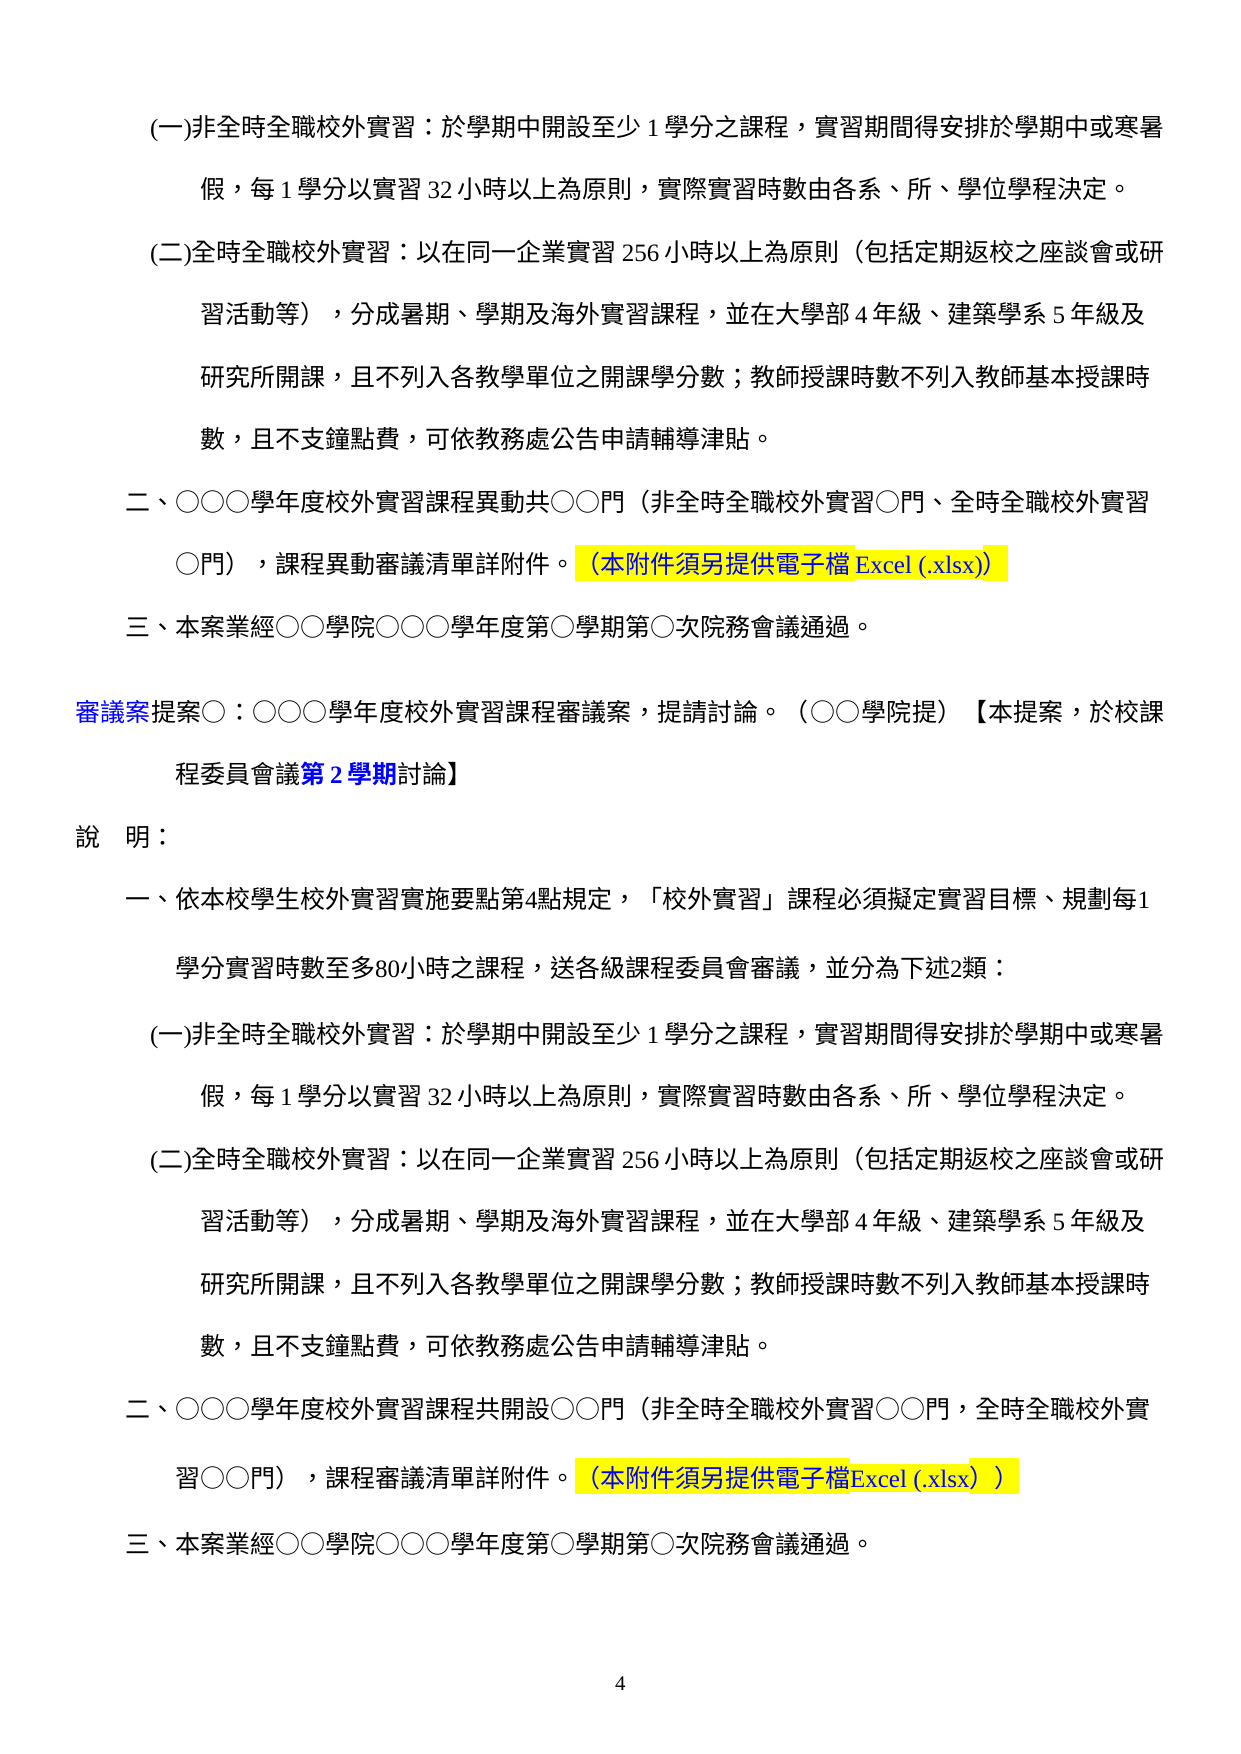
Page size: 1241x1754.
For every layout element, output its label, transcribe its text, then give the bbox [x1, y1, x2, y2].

text (二)全時全職校外實習：以在同一企業實習256小時以上為原則（包括定期返校之座談會或研習活動等），分成暑期、學期及海外實習課程，並在大學部4年級、建築學系5年級及研究所開課，且不列入各教學單位之開課學分數；教師授課時數不列入教師基本授課時數，且不支鐘點費，可依教務處公告申請輔導津貼。 [150, 209, 1165, 459]
text 二、○○○學年度校外實習課程異動共○○門（非全時全職校外實習○門、全時全職校外實習○門），課程異動審議清單詳附件。（本附件須另提供電子檔Excel (.xlsx)） [125, 459, 1165, 584]
text (二)全時全職校外實習：以在同一企業實習256小時以上為原則（包括定期返校之座談會或研習活動等），分成暑期、學期及海外實習課程，並在大學部4年級、建築學系5年級及研究所開課，且不列入各教學單位之開課學分數；教師授課時數不列入教師基本授課時數，且不支鐘點費，可依教務處公告申請輔導津貼。 [150, 1116, 1165, 1366]
text 一、依本校學生校外實習實施要點第4點規定，「校外實習」課程必須擬定實習目標、規劃每1學分實習時數至多80小時之課程，送各級課程委員會審議，並分為下述2類： [125, 856, 1165, 987]
text 審議案提案○：○○○學年度校外實習課程審議案，提請討論。（○○學院提）【本提案，於校課程委員會議第2學期討論】 [75, 668, 1165, 793]
text 三、本案業經○○學院○○○學年度第○學期第○次院務會議通過。 [125, 1501, 1165, 1563]
text (一)非全時全職校外實習：於學期中開設至少1學分之課程，實習期間得安排於學期中或寒暑假，每1學分以實習32小時以上為原則，實際實習時數由各系、所、學位學程決定。 [150, 84, 1165, 209]
text 說 明： [75, 793, 1165, 856]
text (一)非全時全職校外實習：於學期中開設至少1學分之課程，實習期間得安排於學期中或寒暑假，每1學分以實習32小時以上為原則，實際實習時數由各系、所、學位學程決定。 [150, 991, 1165, 1116]
text 二、○○○學年度校外實習課程共開設○○門（非全時全職校外實習○○門，全時全職校外實習○○門），課程審議清單詳附件。（本附件須另提供電子檔Excel (.xlsx）） [125, 1366, 1165, 1497]
text 三、本案業經○○學院○○○學年度第○學期第○次院務會議通過。 [125, 584, 1165, 646]
